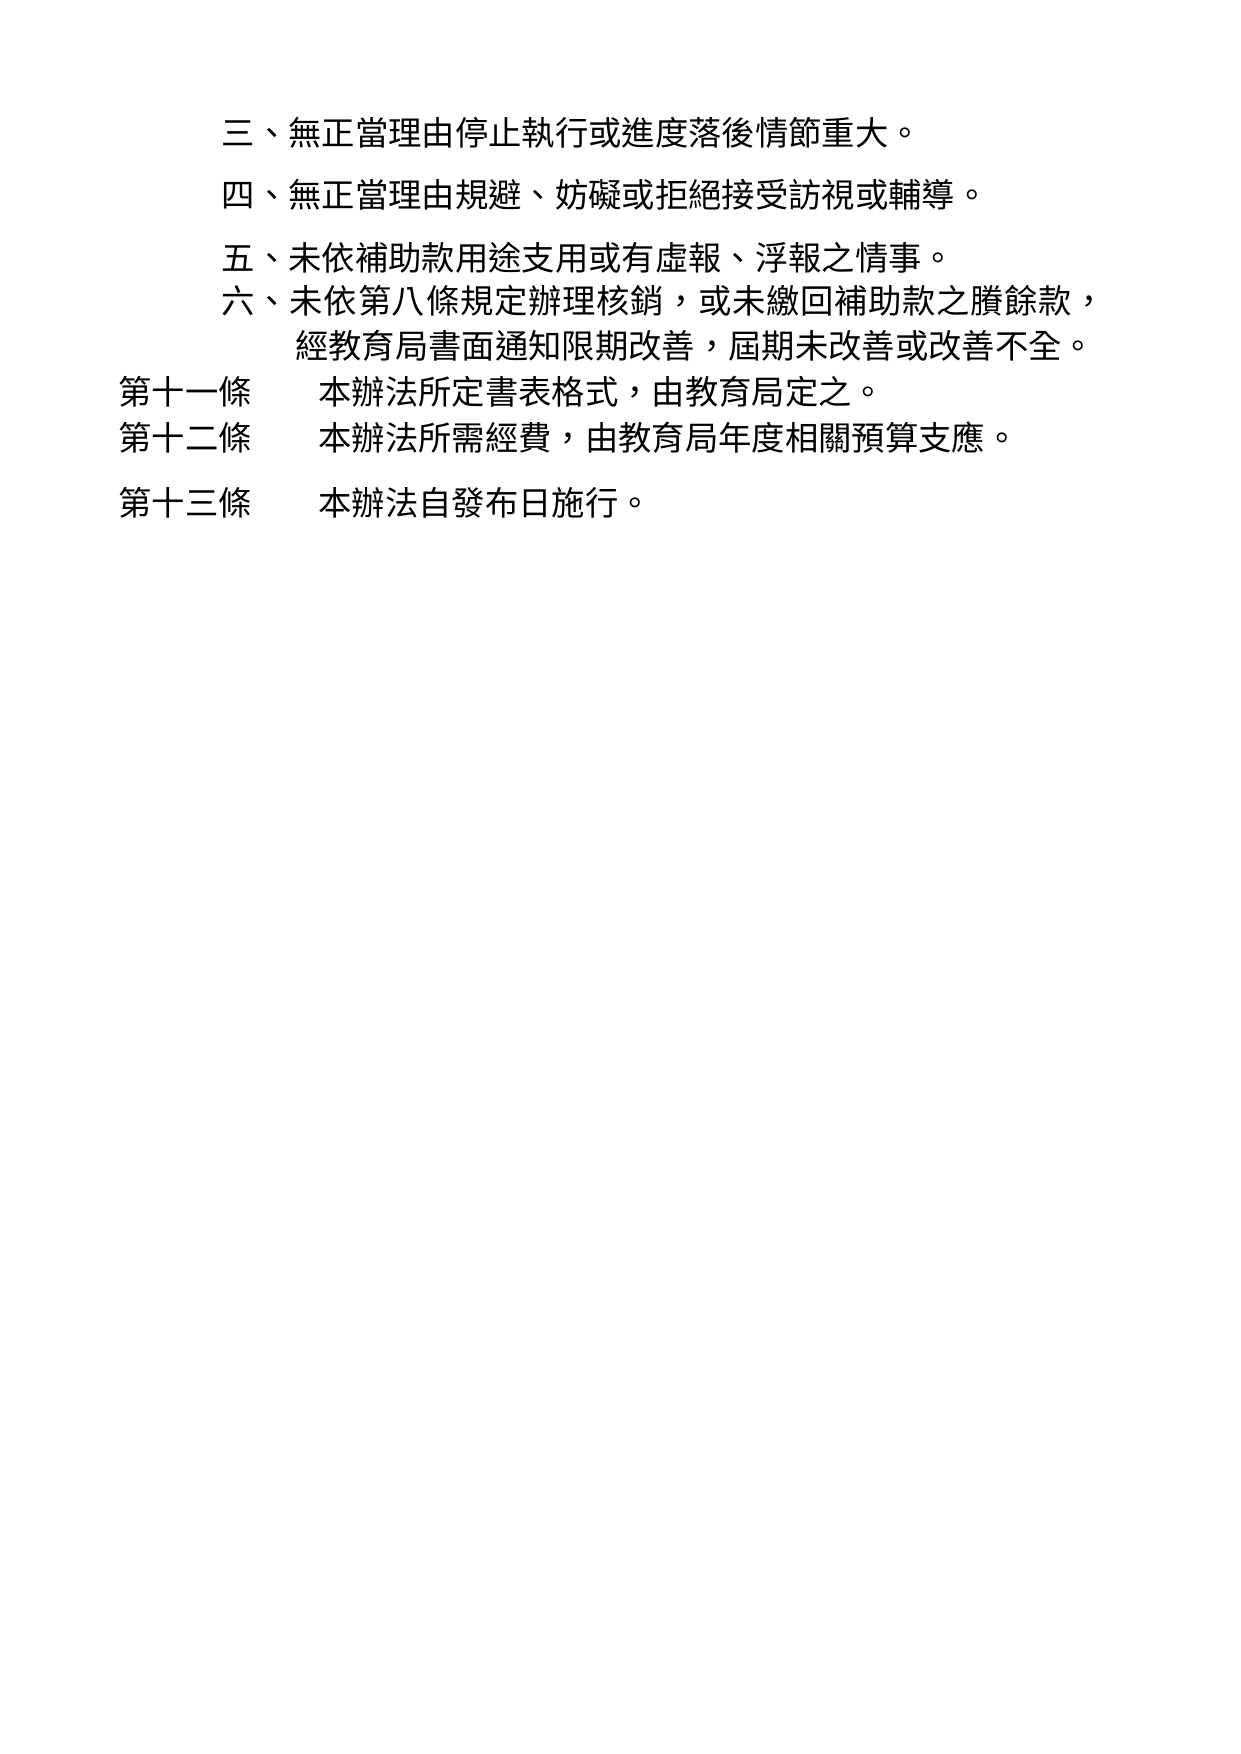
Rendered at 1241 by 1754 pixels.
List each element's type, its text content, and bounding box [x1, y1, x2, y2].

text 第十二條 本辦法所需經費，由教育局年度相關預算支應。 [118, 414, 1107, 460]
text 五、未依補助款用途支用或有虛報、浮報之情事。 [222, 214, 1112, 276]
text 六、未依第八條規定辦理核銷，或未繳回補助款之賸餘款，經教育局書面通知限期改善，屆期未改善或改善不全。 [222, 276, 1107, 368]
text 第十一條 本辦法所定書表格式，由教育局定之。 [118, 368, 1107, 414]
text 第十三條 本辦法自發布日施行。 [118, 460, 1107, 522]
text 三、無正當理由停止執行或進度落後情節重大。 [222, 89, 1107, 151]
text 四、無正當理由規避、妨礙或拒絕接受訪視或輔導。 [222, 151, 1107, 214]
